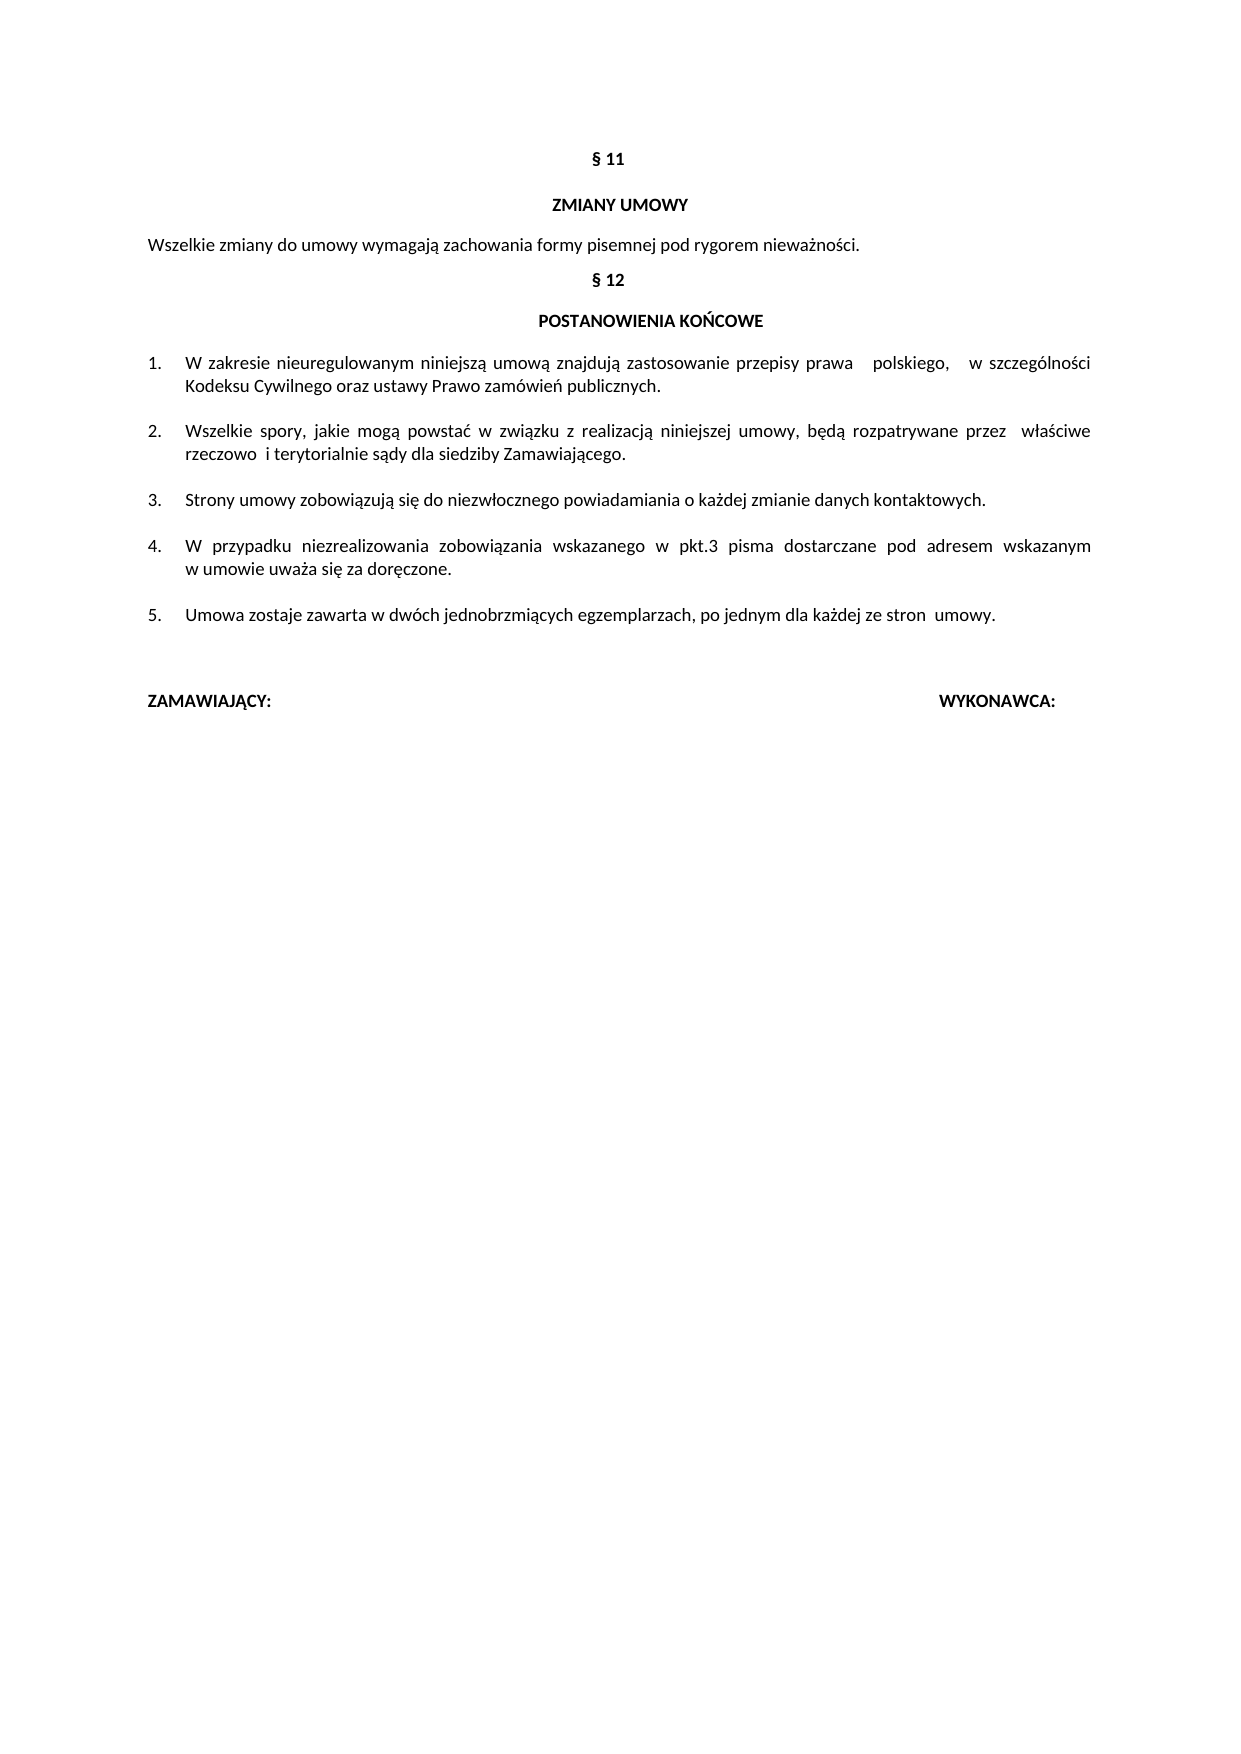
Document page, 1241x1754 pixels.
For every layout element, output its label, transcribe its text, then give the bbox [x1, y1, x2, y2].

list W zakresie nieuregulowanym niniejszą umową znajdują zastosowanie przepisy prawa polskiego, w szczególności Kodeksu Cywilnego oraz ustawy Prawo zamówień publicznych. [148, 351, 1093, 397]
text ZMIANY UMOWY [148, 189, 1093, 216]
list Umowa zostaje zawarta w dwóch jednobrzmiących egzemplarzach, po jednym dla każdej ze stron umowy. [148, 603, 1093, 626]
text ZAMAWIAJĄCY: WYKONAWCA: [148, 689, 1093, 712]
text § 11 [148, 148, 1093, 171]
list Wszelkie spory, jakie mogą powstać w związku z realizacją niniejszej umowy, będą rozpatrywane przez właściwe rzeczowo i terytorialnie sądy dla siedziby Zamawiającego. [148, 419, 1093, 465]
list Strony umowy zobowiązują się do niezwłocznego powiadamiania o każdej zmianie danych kontaktowych. [148, 488, 1093, 511]
list W przypadku niezrealizowania zobowiązania wskazanego w pkt.3 pisma dostarczane pod adresem wskazanym w umowie uważa się za doręczone. [148, 534, 1093, 580]
text POSTANOWIENIA KOŃCOWE [148, 309, 1093, 332]
text Wszelkie zmiany do umowy wymagają zachowania formy pisemnej pod rygorem nieważności. [148, 233, 1093, 256]
text § 12 [148, 268, 1093, 291]
